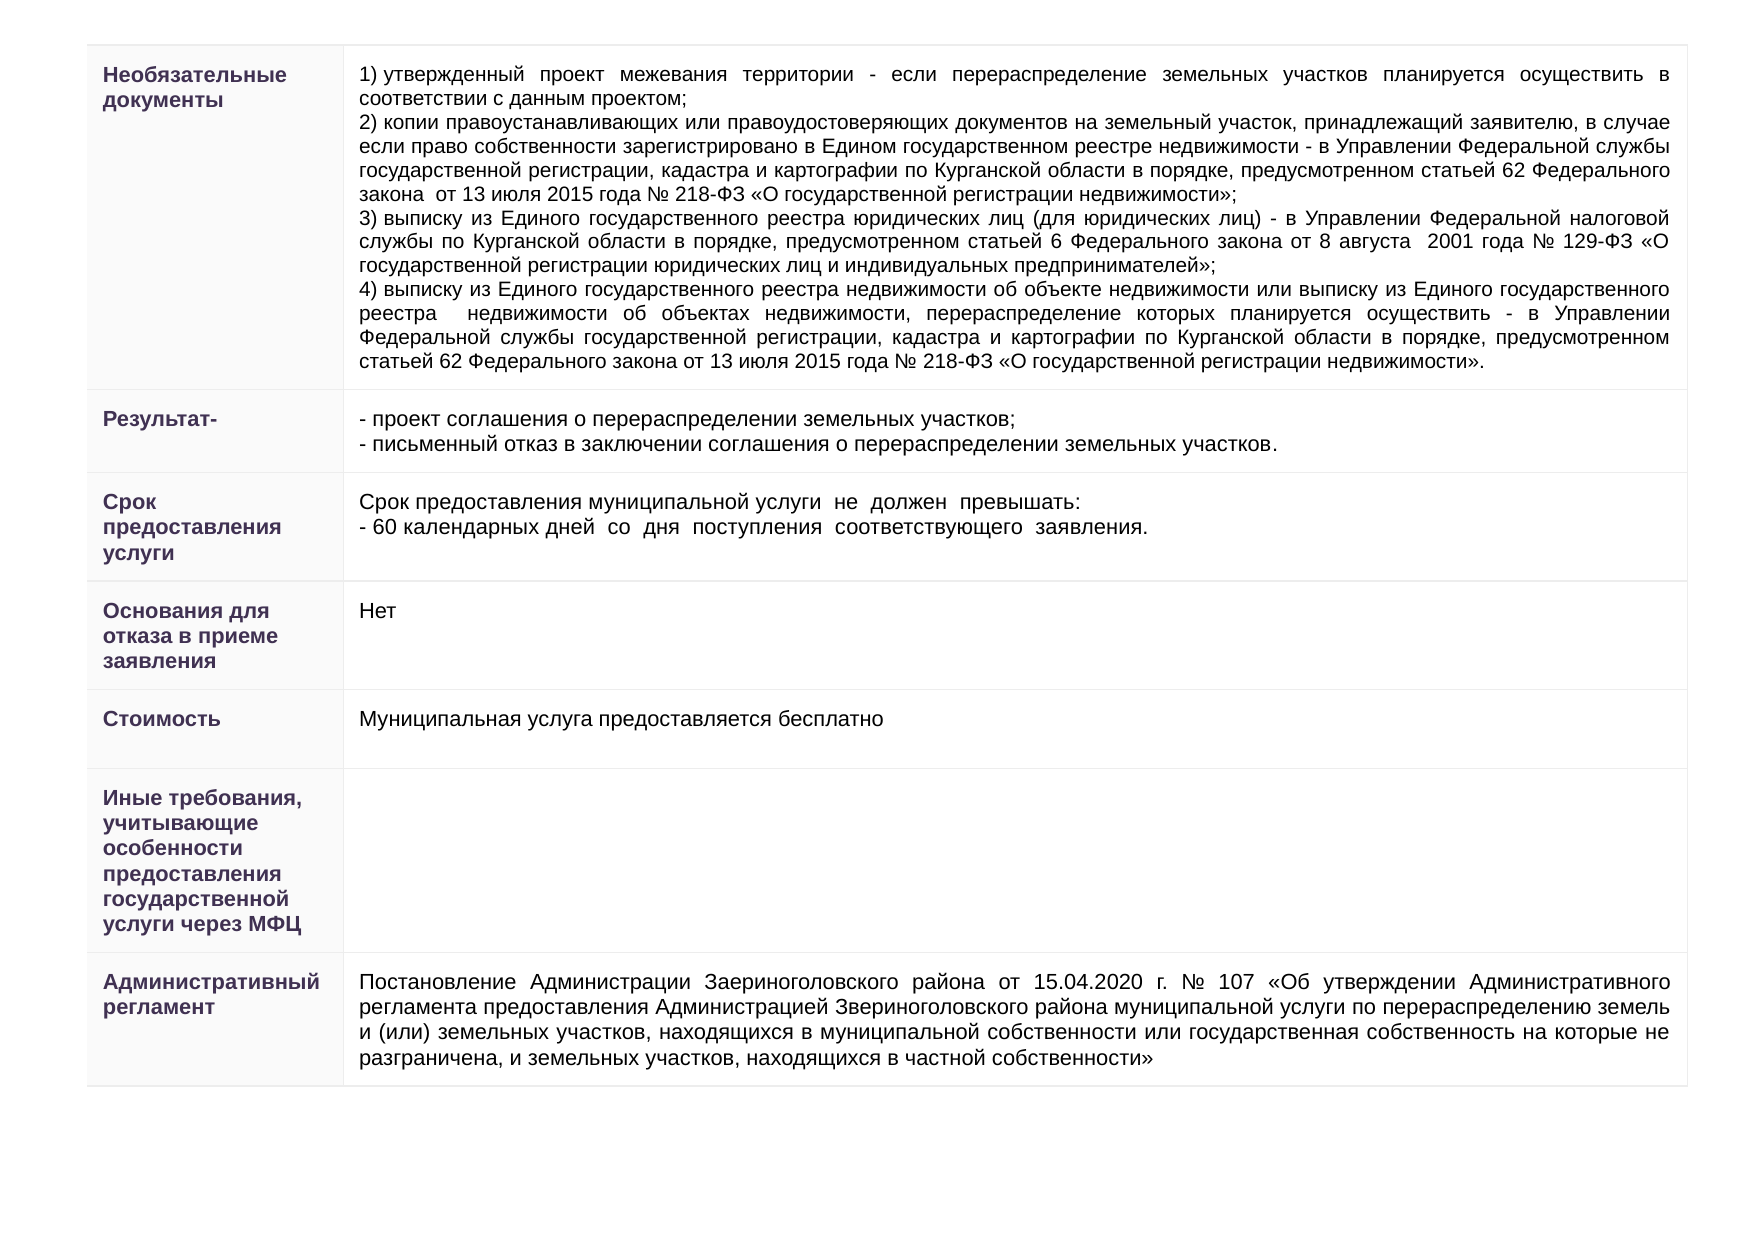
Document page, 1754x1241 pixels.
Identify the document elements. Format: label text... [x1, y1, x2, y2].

table_cell - проект соглашения о перераспределении земельных участков; - письменный отказ в заключении соглашения о перераспределении земельных участков. [344, 390, 1687, 472]
table_cell Срок предоставления услуги [87, 473, 343, 580]
table_cell Административный регламент [87, 953, 343, 1085]
table_cell Нет [344, 582, 1687, 689]
table_cell Срок предоставления муниципальной услуги не должен превышать: - 60 календарных дней со дня поступления соответствующего заявления. [344, 473, 1687, 580]
table_cell Постановление Администрации Заериноголовского района от 15.04.2020 г. № 107 «Об утверждении Административного регламента предоставления Администрацией Звериноголовского района муниципальной услуги по перераспределению земель и (или) земельных участков, находящихся в муниципальной собственности или государственная собственность на которые не разграничена, и земельных участков, находящихся в частной собственности» [344, 953, 1687, 1085]
table_cell [344, 769, 1687, 952]
table_cell 1) утвержденный проект межевания территории - если перераспределение земельных участков планируется осуществить в соответствии с данным проектом; 2) копии правоустанавливающих или правоудостоверяющих документов на земельный участок, принадлежащий заявителю, в случае если право собственности зарегистрировано в Едином государственном реестре недвижимости - в Управлении Федеральной службы государственной регистрации, кадастра и картографии по Курганской области в порядке, предусмотренном статьей 62 Федерального закона от 13 июля 2015 года № 218-ФЗ «О государственной регистрации недвижимости»; 3) выписку из Единого государственного реестра юридических лиц (для юридических лиц) - в Управлении Федеральной налоговой службы по Курганской области в порядке, предусмотренном статьей 6 Федерального закона от 8 августа 2001 года № 129-ФЗ «О государственной регистрации юридических лиц и индивидуальных предпринимателей»; 4) выписку из Единого государственного реестра недвижимости об объекте недвижимости или выписку из Единого государственного реестра недвижимости об объектах недвижимости, перераспределение которых планируется осуществить - в Управлении Федеральной службы государственной регистрации, кадастра и картографии по Курганской области в порядке, предусмотренном статьей 62 Федерального закона от 13 июля 2015 года № 218-ФЗ «О государственной регистрации недвижимости». [344, 46, 1687, 389]
table_cell Результат- [87, 390, 343, 472]
table_cell Муниципальная услуга предоставляется бесплатно [344, 690, 1687, 768]
table_cell Необязательные документы [87, 46, 343, 389]
table_cell Стоимость [87, 690, 343, 768]
table_cell Иные требования, учитывающие особенности предоставления государственной услуги через МФЦ [87, 769, 343, 952]
table_cell Основания для отказа в приеме заявления [87, 582, 343, 689]
